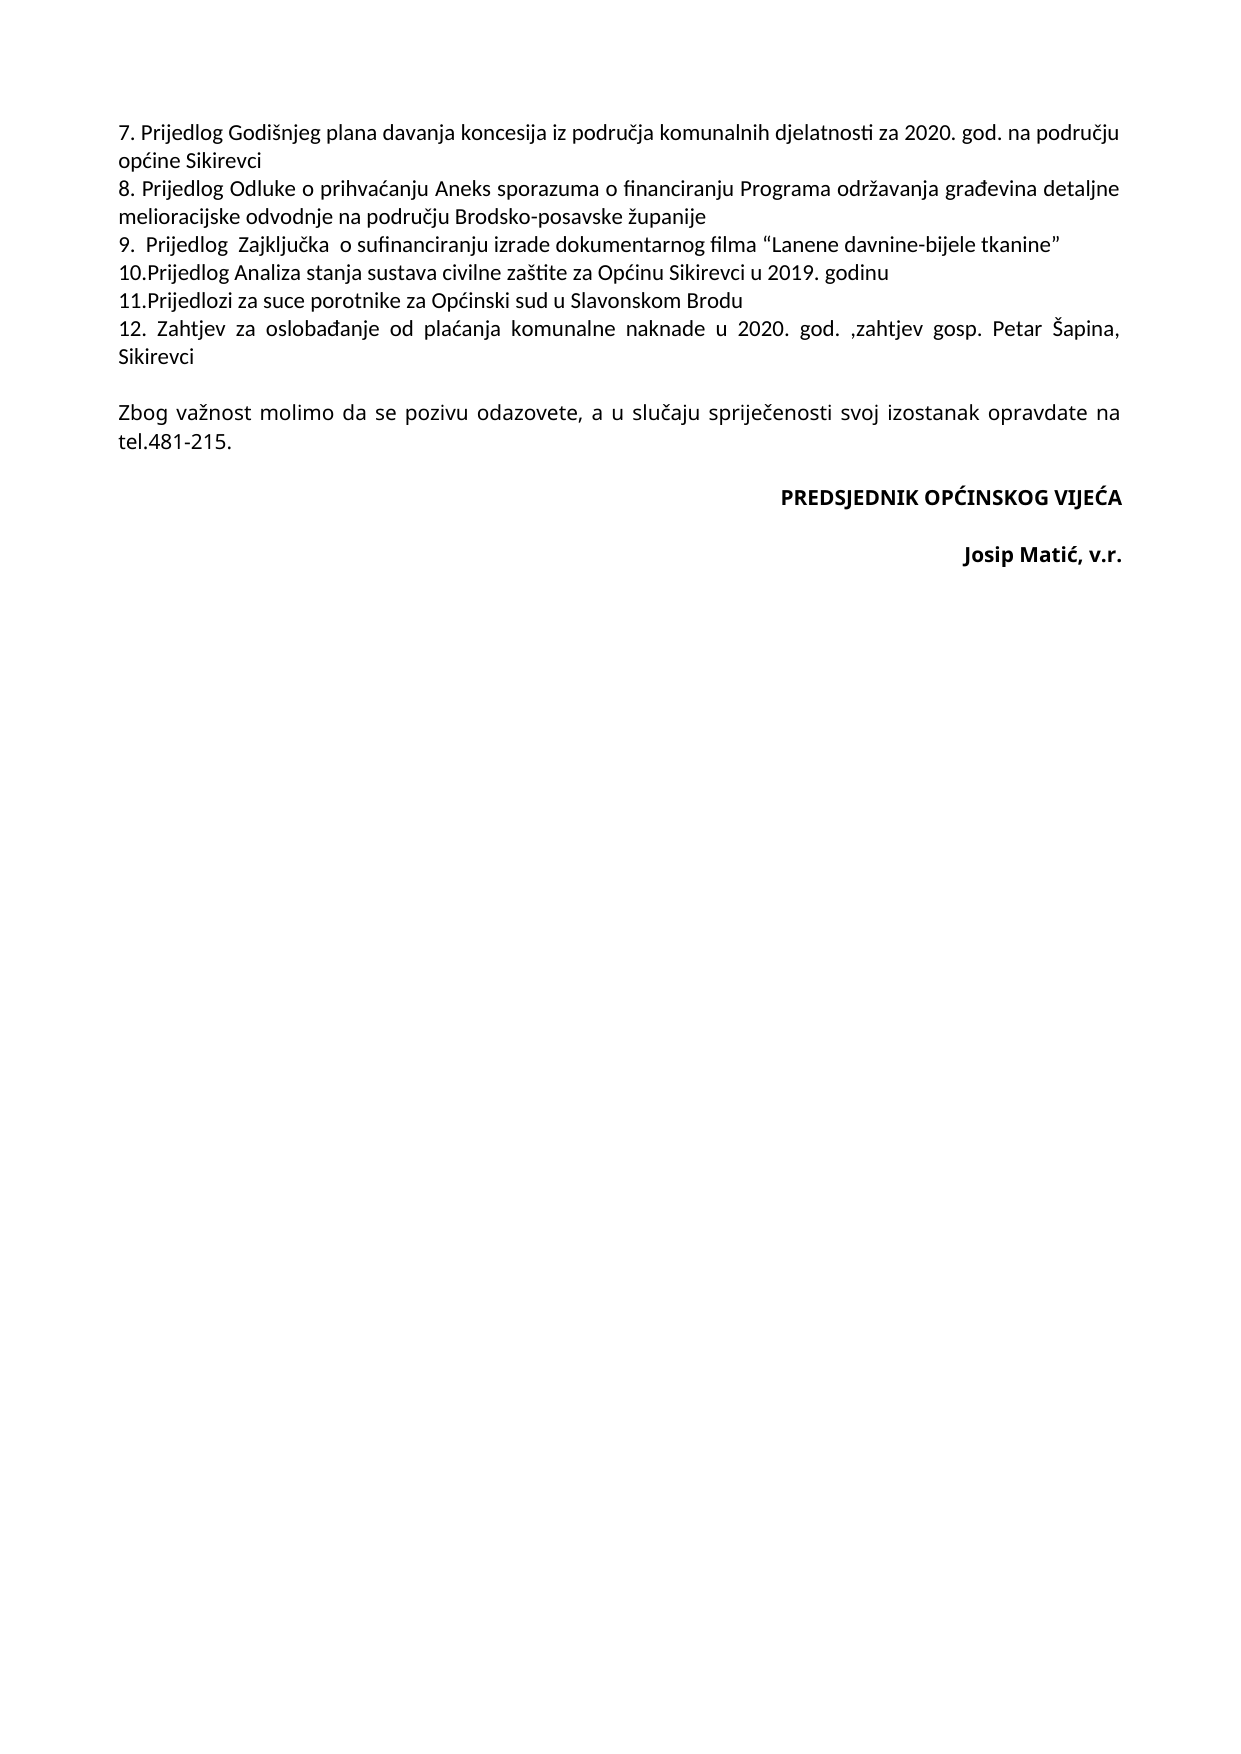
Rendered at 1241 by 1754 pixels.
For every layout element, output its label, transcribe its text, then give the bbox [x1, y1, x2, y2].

text Zbog važnost molimo da se pozivu odazovete, a u slučaju spriječenosti svoj izostanak opravdate na tel.481-215. [118, 398, 1122, 455]
text 8. Prijedlog Odluke o prihvaćanju Aneks sporazuma o financiranju Programa održavanja građevina detaljne melioracijske odvodnje na području Brodsko-posavske županije [118, 174, 1122, 230]
text PREDSJEDNIK OPĆINSKOG VIJEĆA [118, 483, 1122, 512]
text 9. Prijedlog Zajključka o sufinanciranju izrade dokumentarnog filma “Lanene davnine-bijele tkanine” [118, 230, 1122, 258]
text Josip Matić, v.r. [118, 540, 1122, 568]
text 7. Prijedlog Godišnjeg plana davanja koncesija iz područja komunalnih djelatnosti za 2020. god. na području općine Sikirevci [118, 118, 1122, 174]
text 10.Prijedlog Analiza stanja sustava civilne zaštite za Općinu Sikirevci u 2019. godinu [118, 258, 1122, 286]
text 12. Zahtjev za oslobađanje od plaćanja komunalne naknade u 2020. god. ,zahtjev gosp. Petar Šapina, Sikirevci [118, 314, 1122, 370]
text 11.Prijedlozi za suce porotnike za Općinski sud u Slavonskom Brodu [118, 286, 1122, 314]
